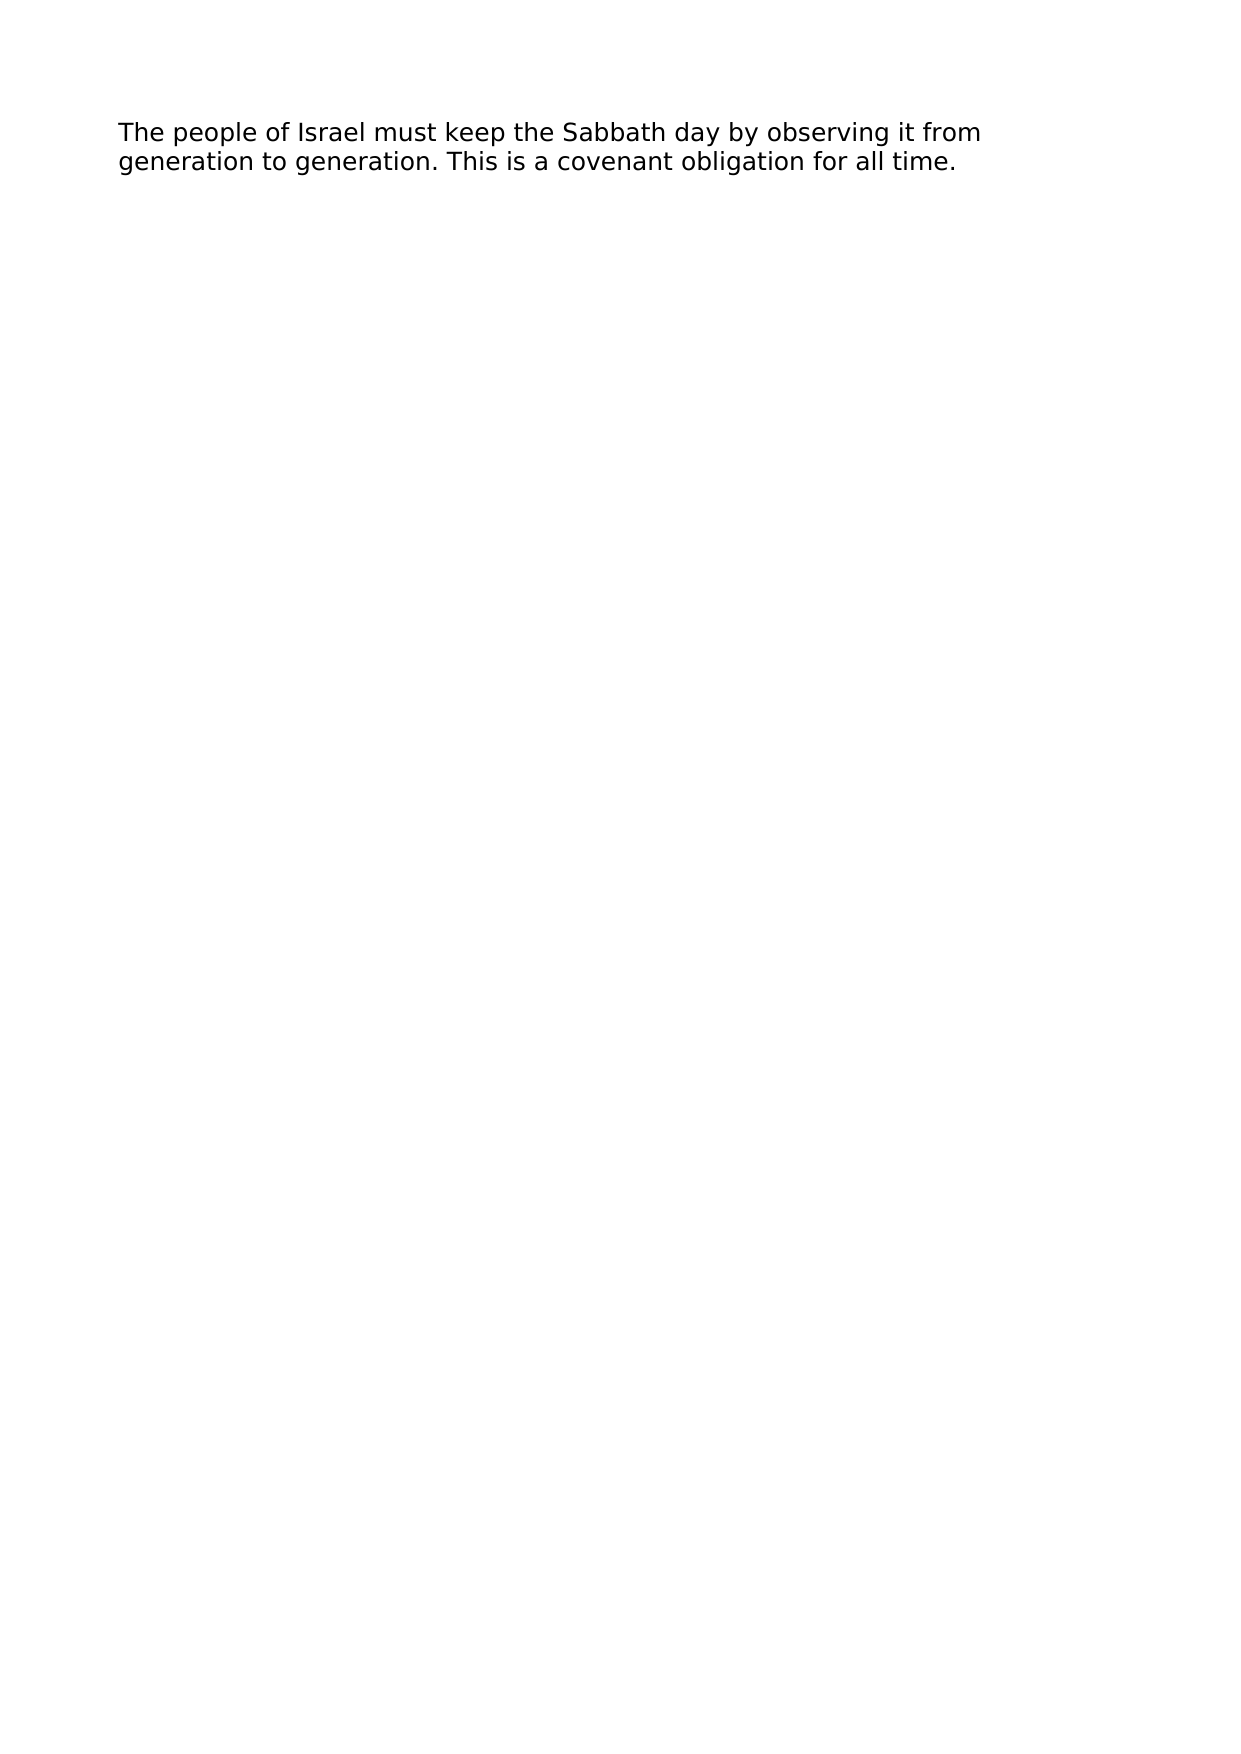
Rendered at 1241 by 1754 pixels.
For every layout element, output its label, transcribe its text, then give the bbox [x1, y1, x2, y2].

text The people of Israel must keep the Sabbath day by observing it from generation to generation. This is a covenant obligation for all time. [118, 118, 1122, 176]
